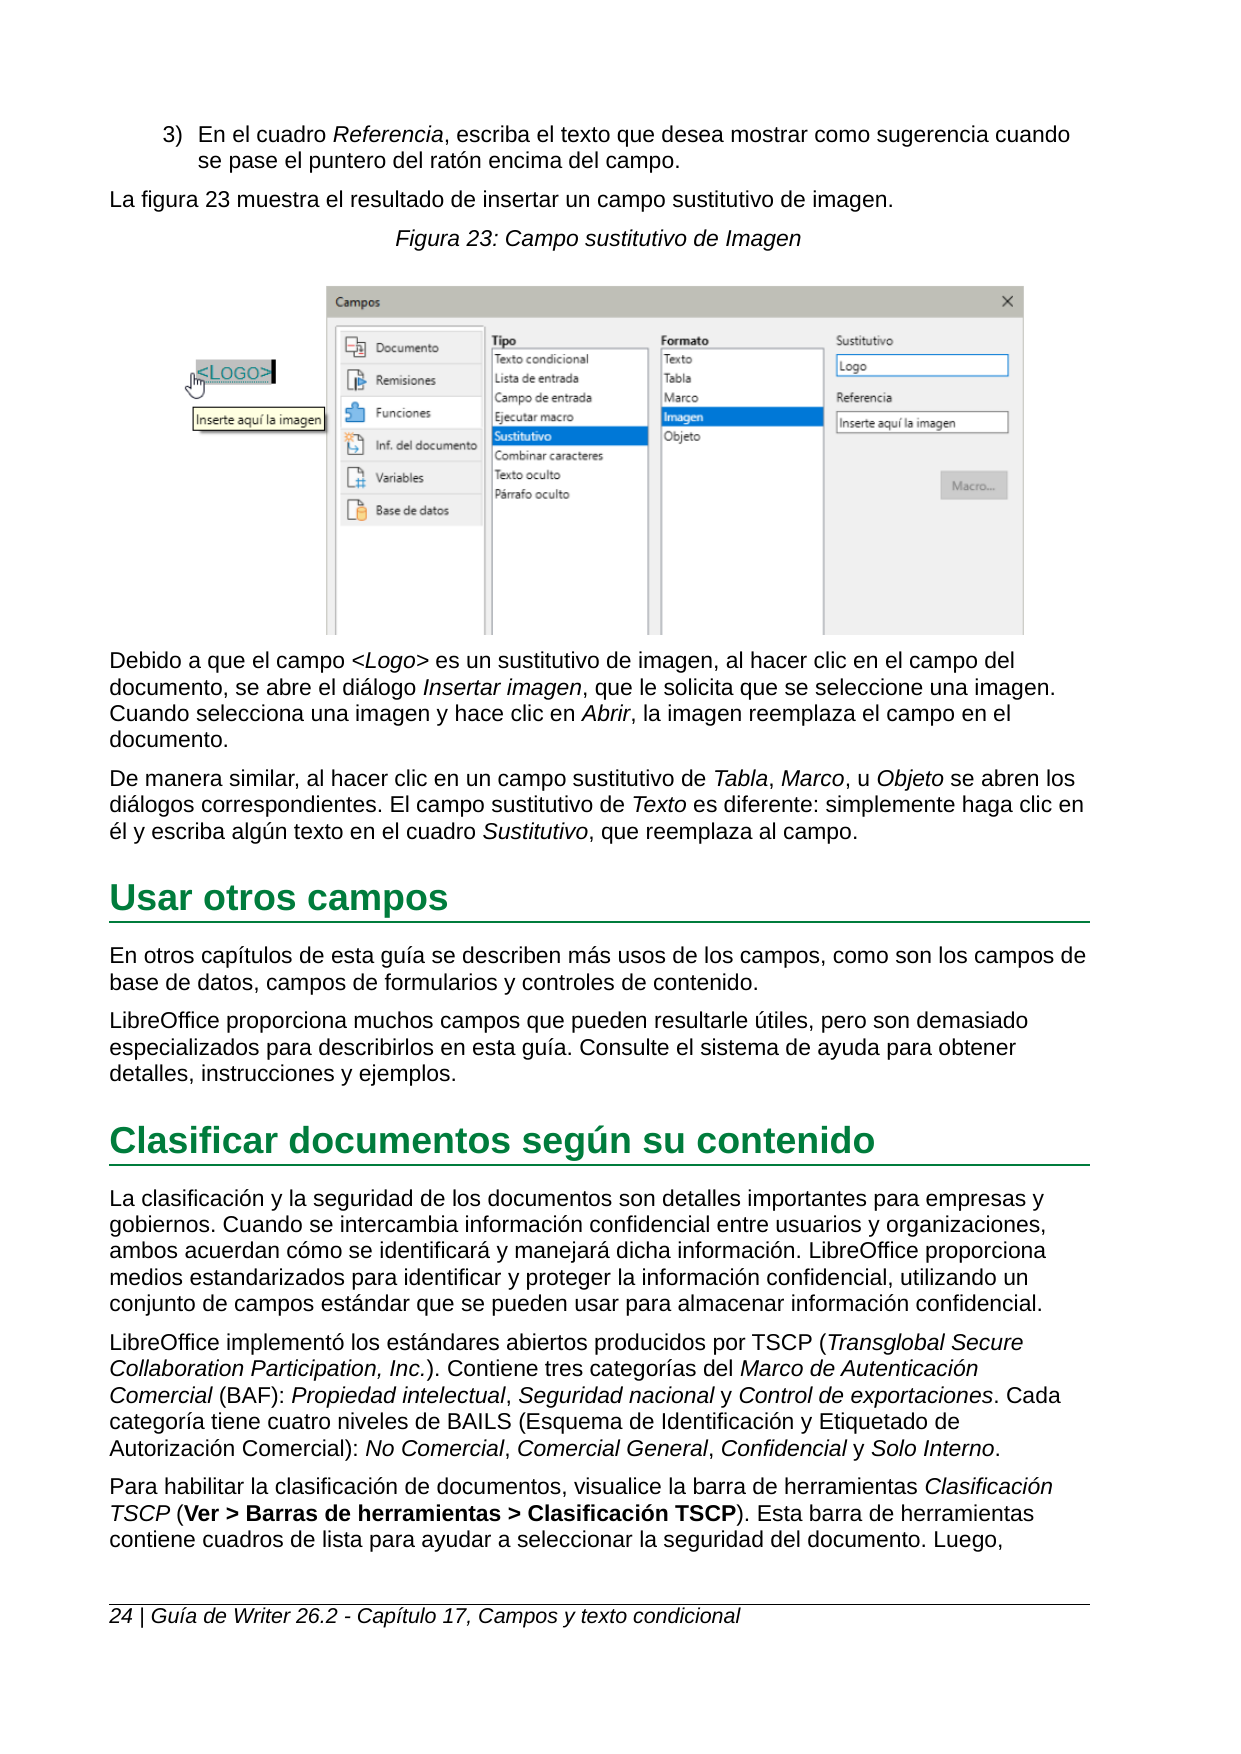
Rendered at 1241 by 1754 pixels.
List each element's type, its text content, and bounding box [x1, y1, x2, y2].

text La figura 23 muestra el resultado de insertar un campo sustitutivo de imagen. [109, 186, 1090, 213]
subtitle Clasificar documentos según su contenido [109, 1118, 1090, 1164]
text LibreOffice proporciona muchos campos que pueden resultarle útiles, pero son demasiado especializados para describirlos en esta guía. Consulte el sistema de ayuda para obtener detalles, instrucciones y ejemplos. [109, 1007, 1090, 1087]
text La clasificación y la seguridad de los documentos son detalles importantes para empresas y gobiernos. Cuando se intercambia información confidencial entre usuarios y organizaciones, ambos acuerdan cómo se identificará y manejará dicha información. LibreOffice proporciona medios estandarizados para identificar y proteger la información confidencial, utilizando un conjunto de campos estándar que se pueden usar para almacenar información confidencial. [109, 1185, 1090, 1317]
list En el cuadro Referencia, escriba el texto que desea mostrar como sugerencia cuando se pase el puntero del ratón encima del campo. [183, 121, 1090, 174]
subtitle Usar otros campos [109, 875, 1090, 921]
text En otros capítulos de esta guía se describen más usos de los campos, como son los campos de base de datos, campos de formularios y controles de contenido. [109, 942, 1090, 995]
text LibreOffice implementó los estándares abiertos producidos por TSCP (Transglobal Secure Collaboration Participation, Inc.). Contiene tres categorías del Marco de Autenticación Comercial (BAF): Propiedad intelectual, Seguridad nacional y Control de exportaciones. Cada categoría tiene cuatro niveles de BAILS (Esquema de Identificación y Etiquetado de Autorización Comercial): No Comercial, Comercial General, Confidencial y Solo Interno. [109, 1329, 1090, 1461]
text Para habilitar la clasificación de documentos, visualice la barra de herramientas Clasificación TSCP (Ver > Barras de herramientas > Clasificación TSCP). Esta barra de herramientas contiene cuadros de lista para ayudar a seleccionar la seguridad del documento. Luego, [109, 1473, 1090, 1552]
text De manera similar, al hacer clic en un campo sustitutivo de Tabla, Marco, u Objeto se abren los diálogos correspondientes. El campo sustitutivo de Texto es diferente: simplemente haga clic en él y escriba algún texto en el cuadro Sustitutivo, que reemplaza al campo. [109, 765, 1090, 844]
picture [174, 263, 1025, 635]
text Debido a que el campo <Logo> es un sustitutivo de imagen, al hacer clic en el campo del documento, se abre el diálogo Insertar imagen, que le solicita que se seleccione una imagen. Cuando selecciona una imagen y hace clic en Abrir, la imagen reemplaza el campo en el documento. [109, 647, 1090, 752]
text Figura 23: Campo sustitutivo de Imagen [174, 225, 1024, 251]
